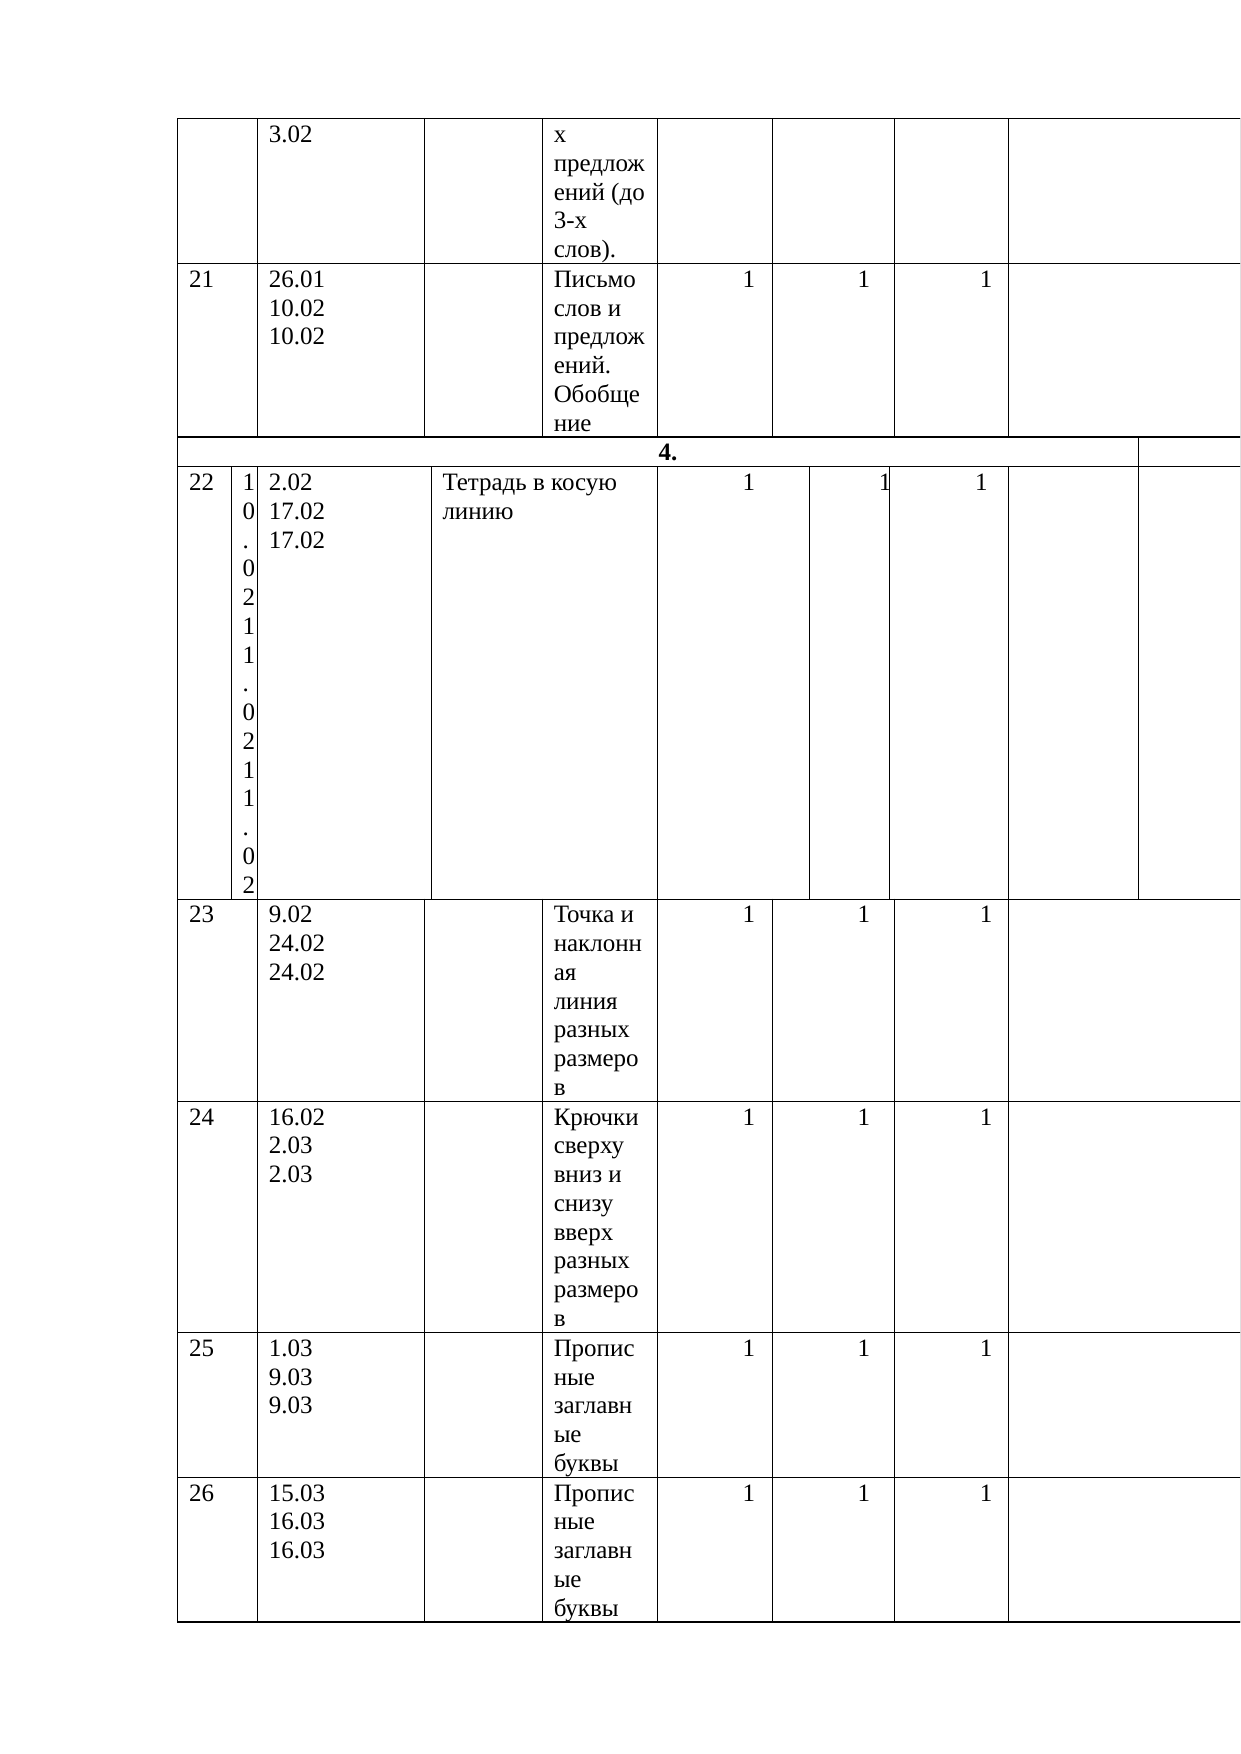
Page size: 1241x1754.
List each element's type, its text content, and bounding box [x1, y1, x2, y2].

table_cell [1009, 467, 1138, 898]
table_cell [425, 1478, 542, 1621]
table_cell 16.02 2.03 2.03 [258, 1102, 424, 1332]
table_cell 1 [773, 264, 894, 436]
table_cell [773, 119, 894, 263]
table_cell 25 [178, 1333, 257, 1477]
table_cell 1 [658, 467, 809, 898]
table_cell Письмо слов и предложений. Обобщение [543, 264, 657, 436]
table_cell [425, 119, 542, 263]
table_cell [1139, 438, 1240, 466]
table_cell [1009, 264, 1240, 436]
table_cell 9.02 24.02 24.02 [258, 900, 424, 1101]
table_cell 1 [658, 1333, 772, 1477]
table_cell Прописные заглавные буквы [543, 1333, 657, 1477]
table_cell 21 [178, 264, 257, 436]
table_cell 1 [895, 900, 1008, 1101]
table_cell Точка и наклонная линия разных размеров [543, 900, 657, 1101]
table_cell 15.03 16.03 16.03 [258, 1478, 424, 1621]
table_cell 22 [178, 467, 231, 898]
table_cell 1 [773, 1333, 894, 1477]
table_cell 1 [773, 900, 894, 1101]
table_cell 1 [658, 1102, 772, 1332]
table_cell 1 [895, 264, 1008, 436]
table_cell [425, 900, 542, 1101]
table_cell 3.02 [258, 119, 424, 263]
table_cell [1009, 1333, 1240, 1477]
table_cell 1 [773, 1478, 894, 1621]
table_cell 26.01 10.02 10.02 [258, 264, 424, 436]
table_cell 2.02 17.02 17.02 [258, 467, 431, 898]
table_cell [425, 1333, 542, 1477]
table_cell 1.03 9.03 9.03 [258, 1333, 424, 1477]
table_cell 1 [658, 264, 772, 436]
table_cell [895, 119, 1008, 263]
table_cell 1 [773, 1102, 894, 1332]
table_cell 1 [895, 1102, 1008, 1332]
table_cell х предложений (до 3-х слов). [543, 119, 657, 263]
table_cell Тетрадь в косую линию [432, 467, 657, 898]
table_cell 26 [178, 1478, 257, 1621]
table_cell 1 [658, 1478, 772, 1621]
table_cell [425, 264, 542, 436]
table_cell [1009, 900, 1240, 1101]
table_cell [178, 119, 257, 263]
table_cell [1139, 467, 1240, 898]
table_cell [425, 1102, 542, 1332]
table_cell [178, 438, 1138, 466]
table_cell 24 [178, 1102, 257, 1332]
table_cell [1009, 1102, 1240, 1332]
table_cell Крючки сверху вниз и снизу вверх разных размеров [543, 1102, 657, 1332]
table_cell 1 [810, 467, 889, 898]
table_cell Прописные заглавные буквы [543, 1478, 657, 1621]
table_cell 1 [895, 1333, 1008, 1477]
table_cell 10.02 11.02 11.02 [232, 467, 257, 898]
table_cell 23 [178, 900, 257, 1101]
table_cell [658, 119, 772, 263]
table_cell [1009, 1478, 1240, 1621]
table_cell 1 [658, 900, 772, 1101]
table_cell 1 [890, 467, 1008, 898]
table_cell 1 [895, 1478, 1008, 1621]
table_cell [1009, 119, 1240, 263]
